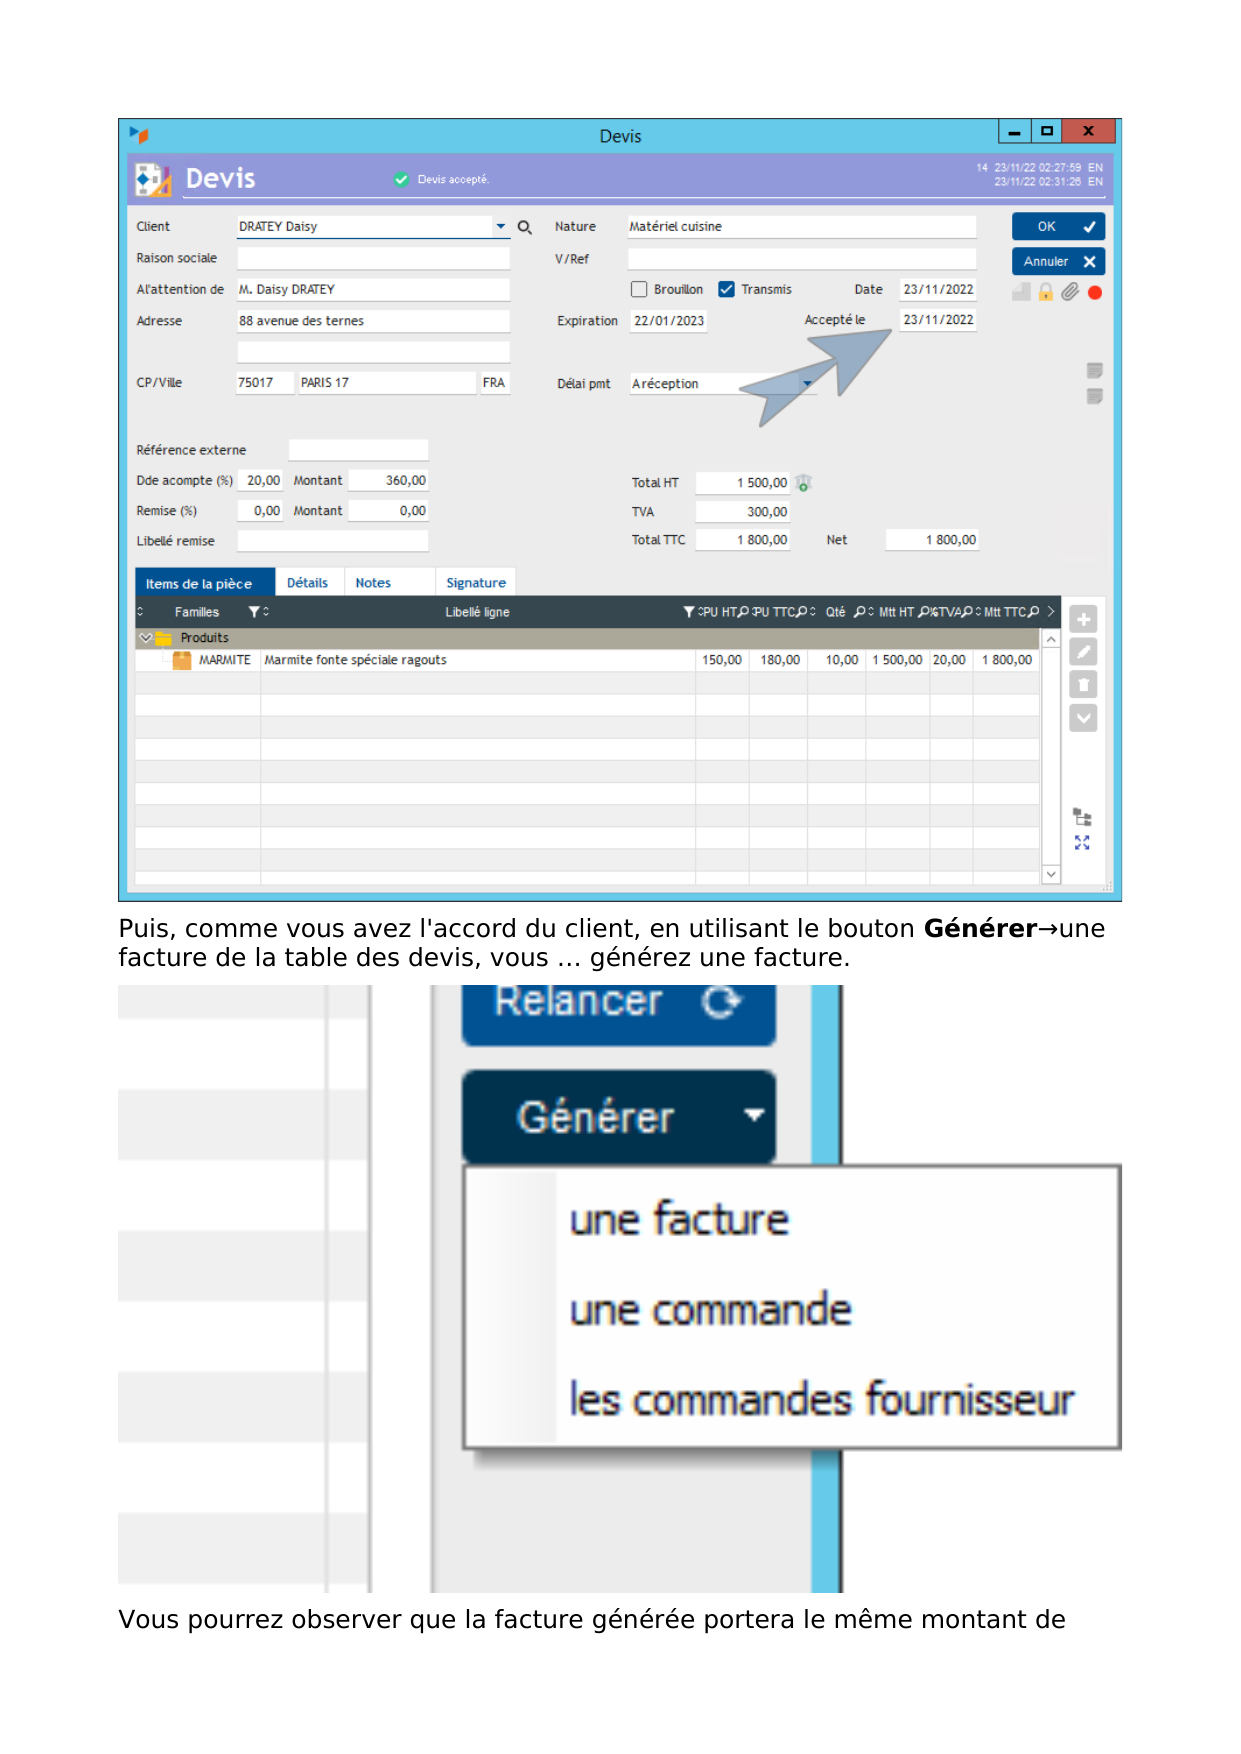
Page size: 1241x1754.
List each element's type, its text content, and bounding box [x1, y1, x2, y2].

picture [118, 985, 1123, 1593]
picture [118, 118, 1123, 902]
text Vous pourrez observer que la facture générée portera le même montant de [118, 1606, 1122, 1635]
text Puis, comme vous avez l'accord du client, en utilisant le bouton Générer→une facture de la table des devis, vous … générez une facture. [118, 914, 1122, 973]
